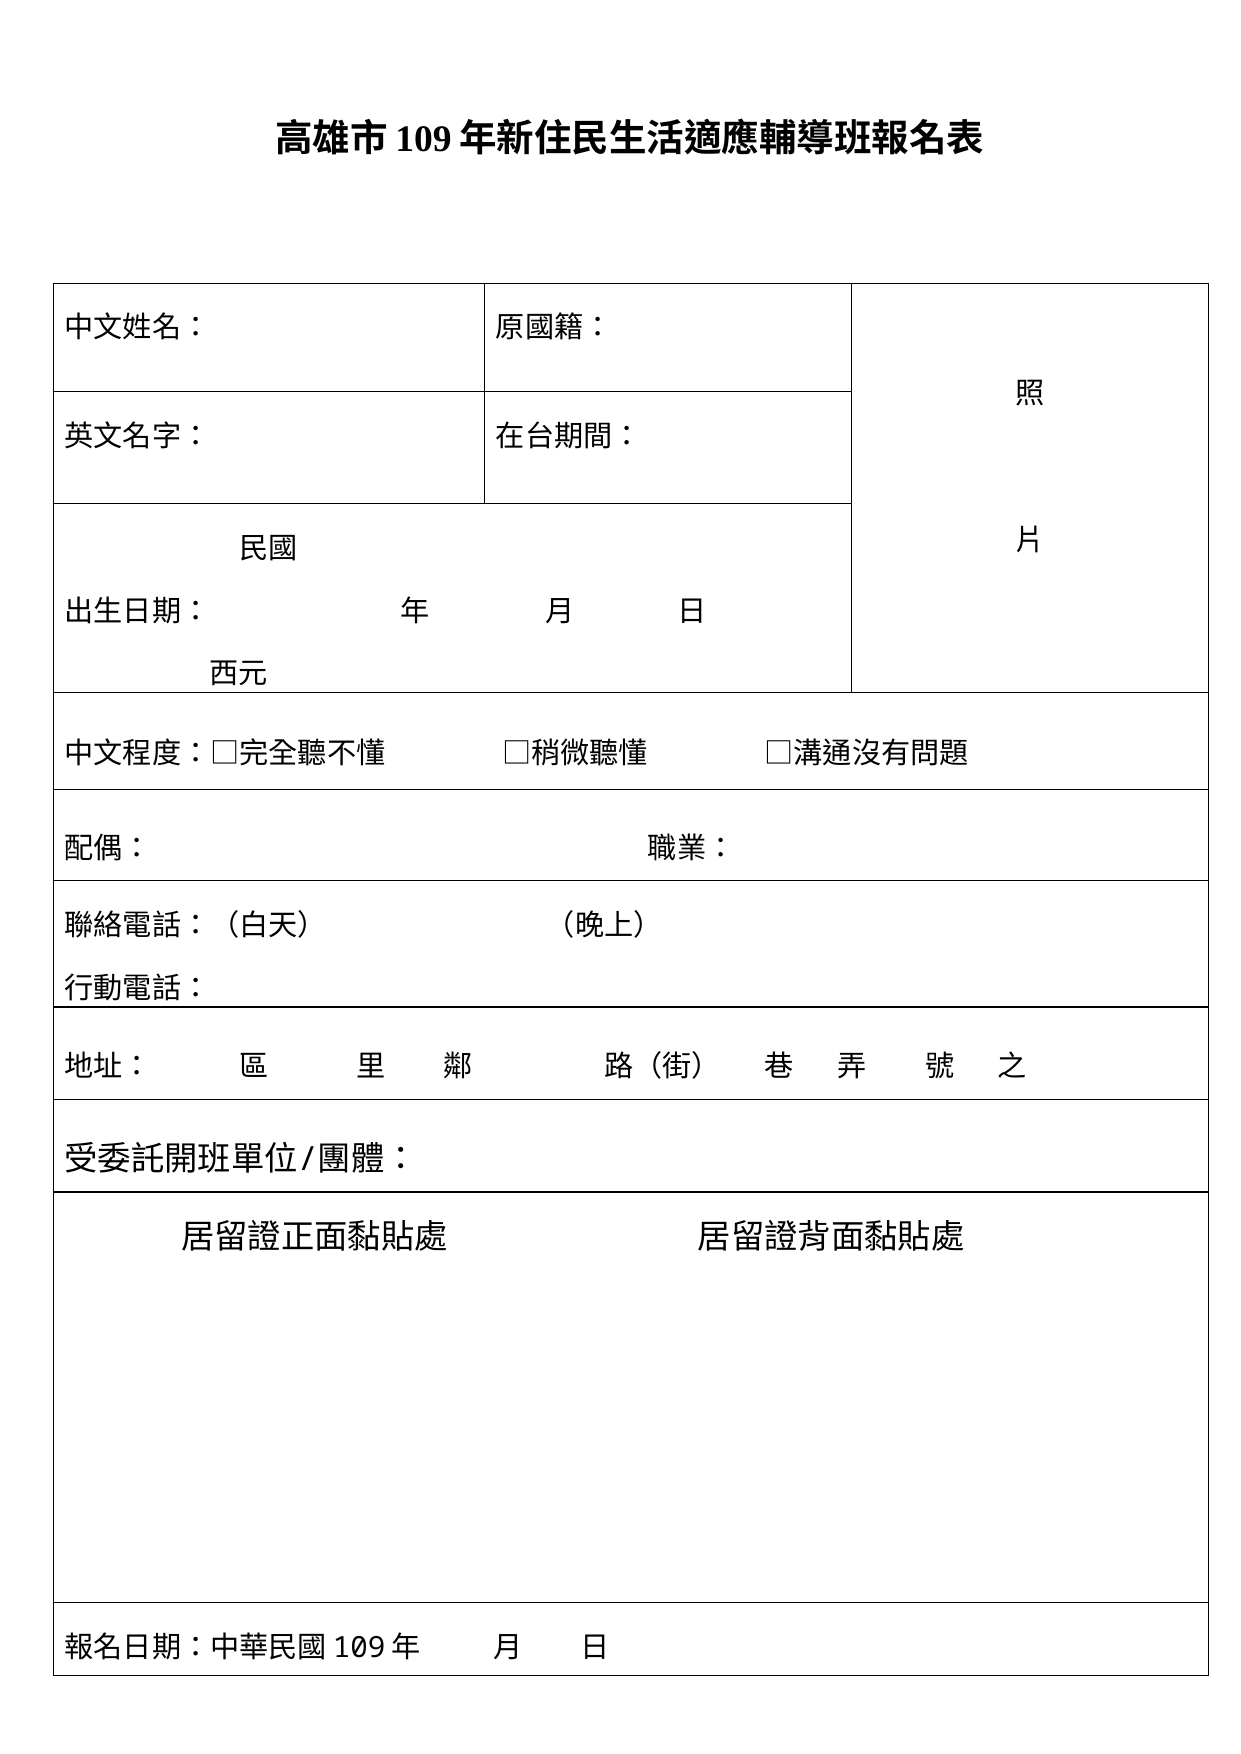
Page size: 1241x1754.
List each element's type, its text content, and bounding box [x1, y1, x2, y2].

table_cell 配偶： 職業： [54, 790, 1208, 880]
table_cell 在台期間： [485, 392, 851, 503]
text 高雄市109年新住民生活適應輔導班報名表 [53, 118, 1187, 159]
table_cell 聯絡電話：（白天） （晚上） 行動電話： [54, 881, 1208, 1006]
table_header [53, 264, 1208, 282]
table_cell 地址： 區 里 鄰 路（街） 巷 弄 號 之 [54, 1008, 1208, 1098]
table_cell 居留證正面黏貼處 居留證背面黏貼處 [54, 1193, 1208, 1602]
table_cell 中文程度：□完全聽不懂 □稍微聽懂 □溝通沒有問題 [54, 693, 1208, 789]
table_cell 原國籍： [485, 284, 851, 391]
table_cell 照 片 [852, 284, 1208, 692]
table_cell 民國 出生日期： 年 月 日 西元 [54, 504, 851, 692]
table_cell 受委託開班單位/團體： [54, 1100, 1208, 1191]
table_cell 報名日期：中華民國109年 月 日 [54, 1603, 1208, 1675]
table_cell 中文姓名： [54, 284, 484, 391]
table_cell 英文名字： [54, 392, 484, 503]
